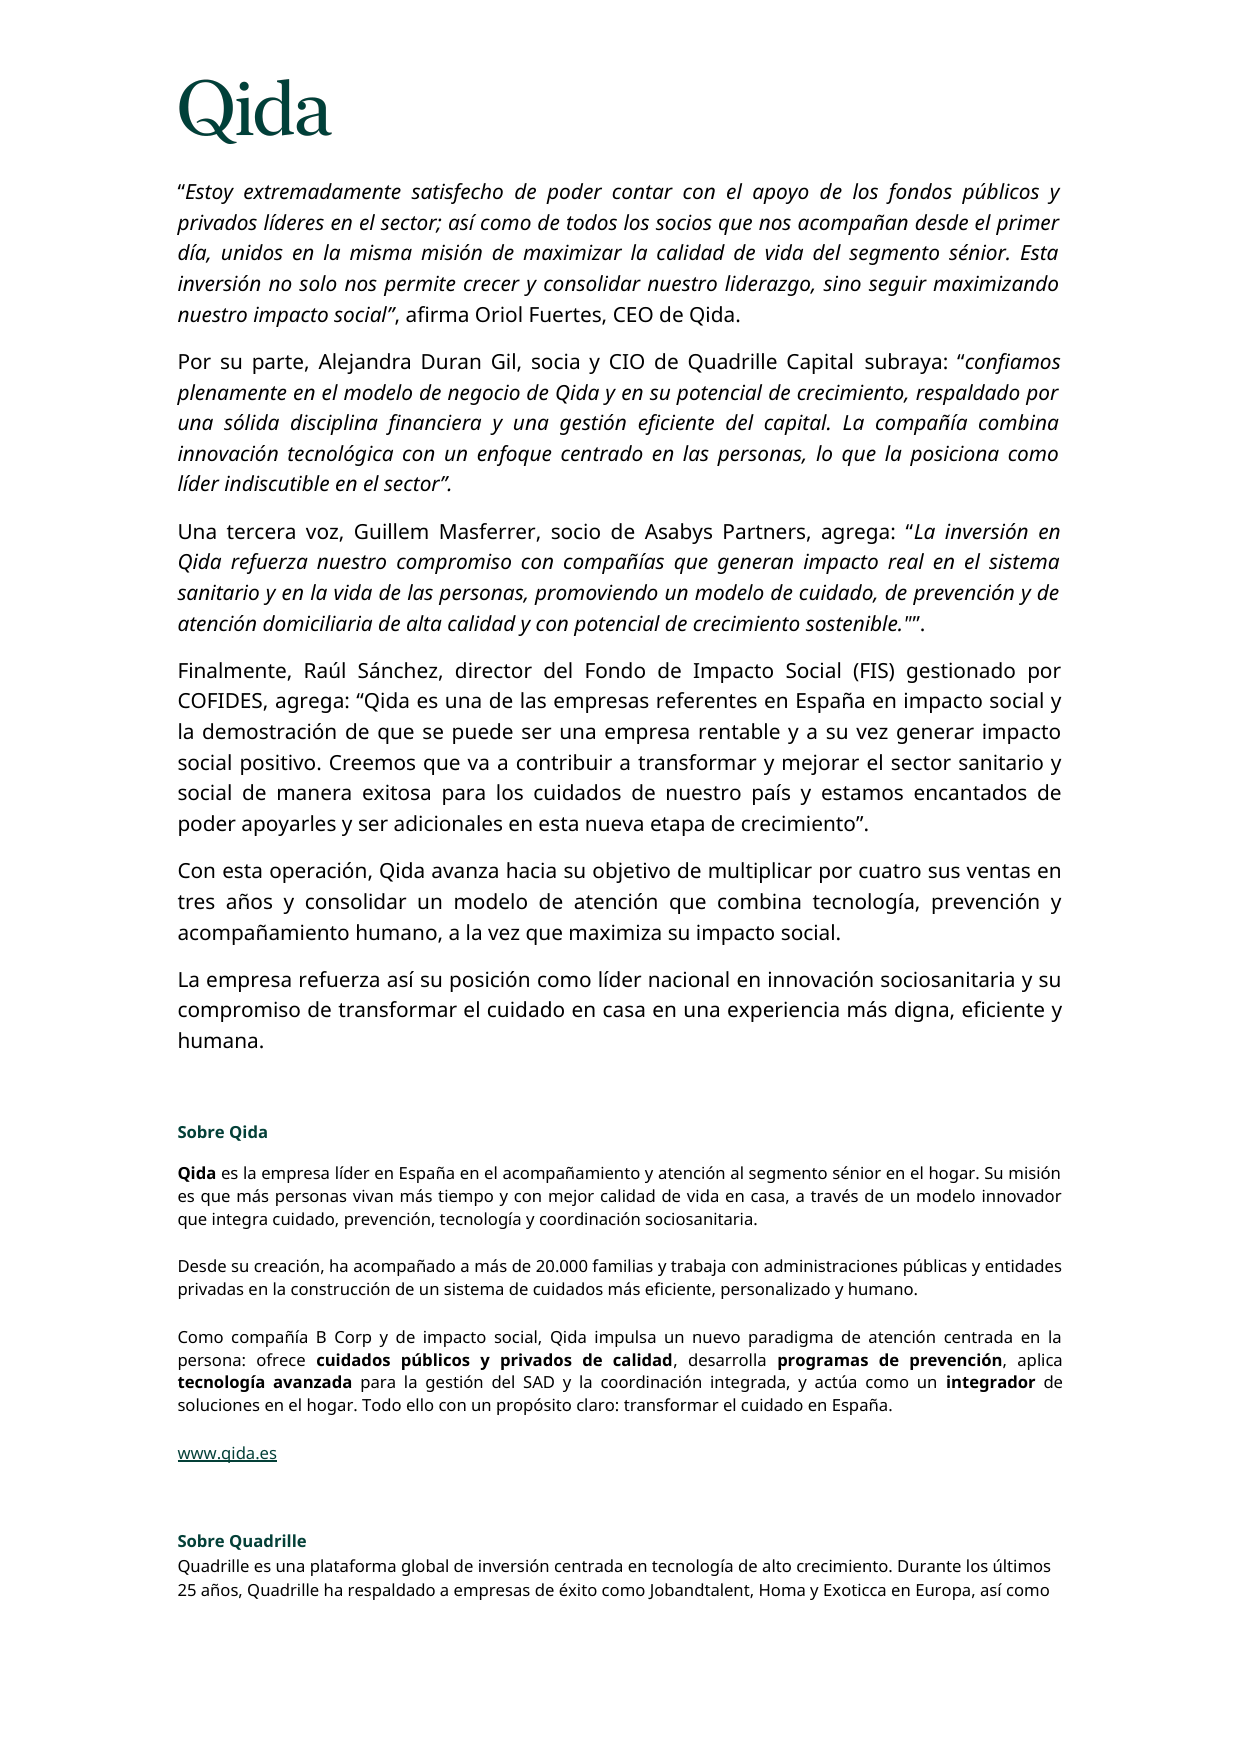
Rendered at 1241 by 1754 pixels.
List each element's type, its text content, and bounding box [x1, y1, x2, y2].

text www.qida.es [177, 1441, 1063, 1464]
text Sobre Qida [177, 1121, 1063, 1143]
text Por su parte, Alejandra Duran Gil, socia y CIO de Quadrille Capital subraya: “confiamos plenamente en el modelo de negocio de Qida y en su potencial de crecimiento, respaldado por una sólida disciplina financiera y una gestión eficiente del capital. La compañía combina innovación tecnológica con un enfoque centrado en las personas, lo que la posiciona como líder indiscutible en el sector”. [177, 347, 1063, 498]
text Finalmente, Raúl Sánchez, director del Fondo de Impacto Social (FIS) gestionado por COFIDES, agrega: “Qida es una de las empresas referentes en España en impacto social y la demostración de que se puede ser una empresa rentable y a su vez generar impacto social positivo. Creemos que va a contribuir a transformar y mejorar el sector sanitario y social de manera exitosa para los cuidados de nuestro país y estamos encantados de poder apoyarles y ser adicionales en esta nueva etapa de crecimiento”. [177, 656, 1063, 838]
text Una tercera voz, Guillem Masferrer, socio de Asabys Partners, agrega: “La inversión en Qida refuerza nuestro compromiso con compañías que generan impacto real en el sistema sanitario y en la vida de las personas, promoviendo un modelo de cuidado, de prevención y de atención domiciliaria de alta calidad y con potencial de crecimiento sostenible."”. [177, 517, 1063, 637]
text Desde su creación, ha acompañado a más de 20.000 familias y trabaja con administraciones públicas y entidades privadas en la construcción de un sistema de cuidados más eficiente, personalizado y humano. [177, 1255, 1063, 1301]
text Como compañía B Corp y de impacto social, Qida impulsa un nuevo paradigma de atención centrada en la persona: ofrece cuidados públicos y privados de calidad, desarrolla programas de prevención, aplica tecnología avanzada para la gestión del SAD y la coordinación integrada, y actúa como un integrador de soluciones en el hogar. Todo ello con un propósito claro: transformar el cuidado en España. [177, 1326, 1063, 1416]
text Quadrille es una plataforma global de inversión centrada en tecnología de alto crecimiento. Durante los últimos 25 años, Quadrille ha respaldado a empresas de éxito como Jobandtalent, Homa y Exoticca en Europa, así como [177, 1554, 1063, 1601]
text Con esta operación, Qida avanza hacia su objetivo de multiplicar por cuatro sus ventas en tres años y consolidar un modelo de atención que combina tecnología, prevención y acompañamiento humano, a la vez que maximiza su impacto social. [177, 856, 1063, 946]
text Qida es la empresa líder en España en el acompañamiento y atención al segmento sénior en el hogar. Su misión es que más personas vivan más tiempo y con mejor calidad de vida en casa, a través de un modelo innovador que integra cuidado, prevención, tecnología y coordinación sociosanitaria. [177, 1162, 1063, 1230]
text “Estoy extremadamente satisfecho de poder contar con el apoyo de los fondos públicos y privados líderes en el sector; así como de todos los socios que nos acompañan desde el primer día, unidos en la misma misión de maximizar la calidad de vida del segmento sénior. Esta inversión no solo nos permite crecer y consolidar nuestro liderazgo, sino seguir maximizando nuestro impacto social”, afirma Oriol Fuertes, CEO de Qida. [177, 177, 1063, 328]
picture [177, 73, 334, 150]
text La empresa refuerza así su posición como líder nacional en innovación sociosanitaria y su compromiso de transformar el cuidado en casa en una experiencia más digna, eficiente y humana. [177, 965, 1063, 1055]
text Sobre Quadrille [177, 1530, 1063, 1552]
